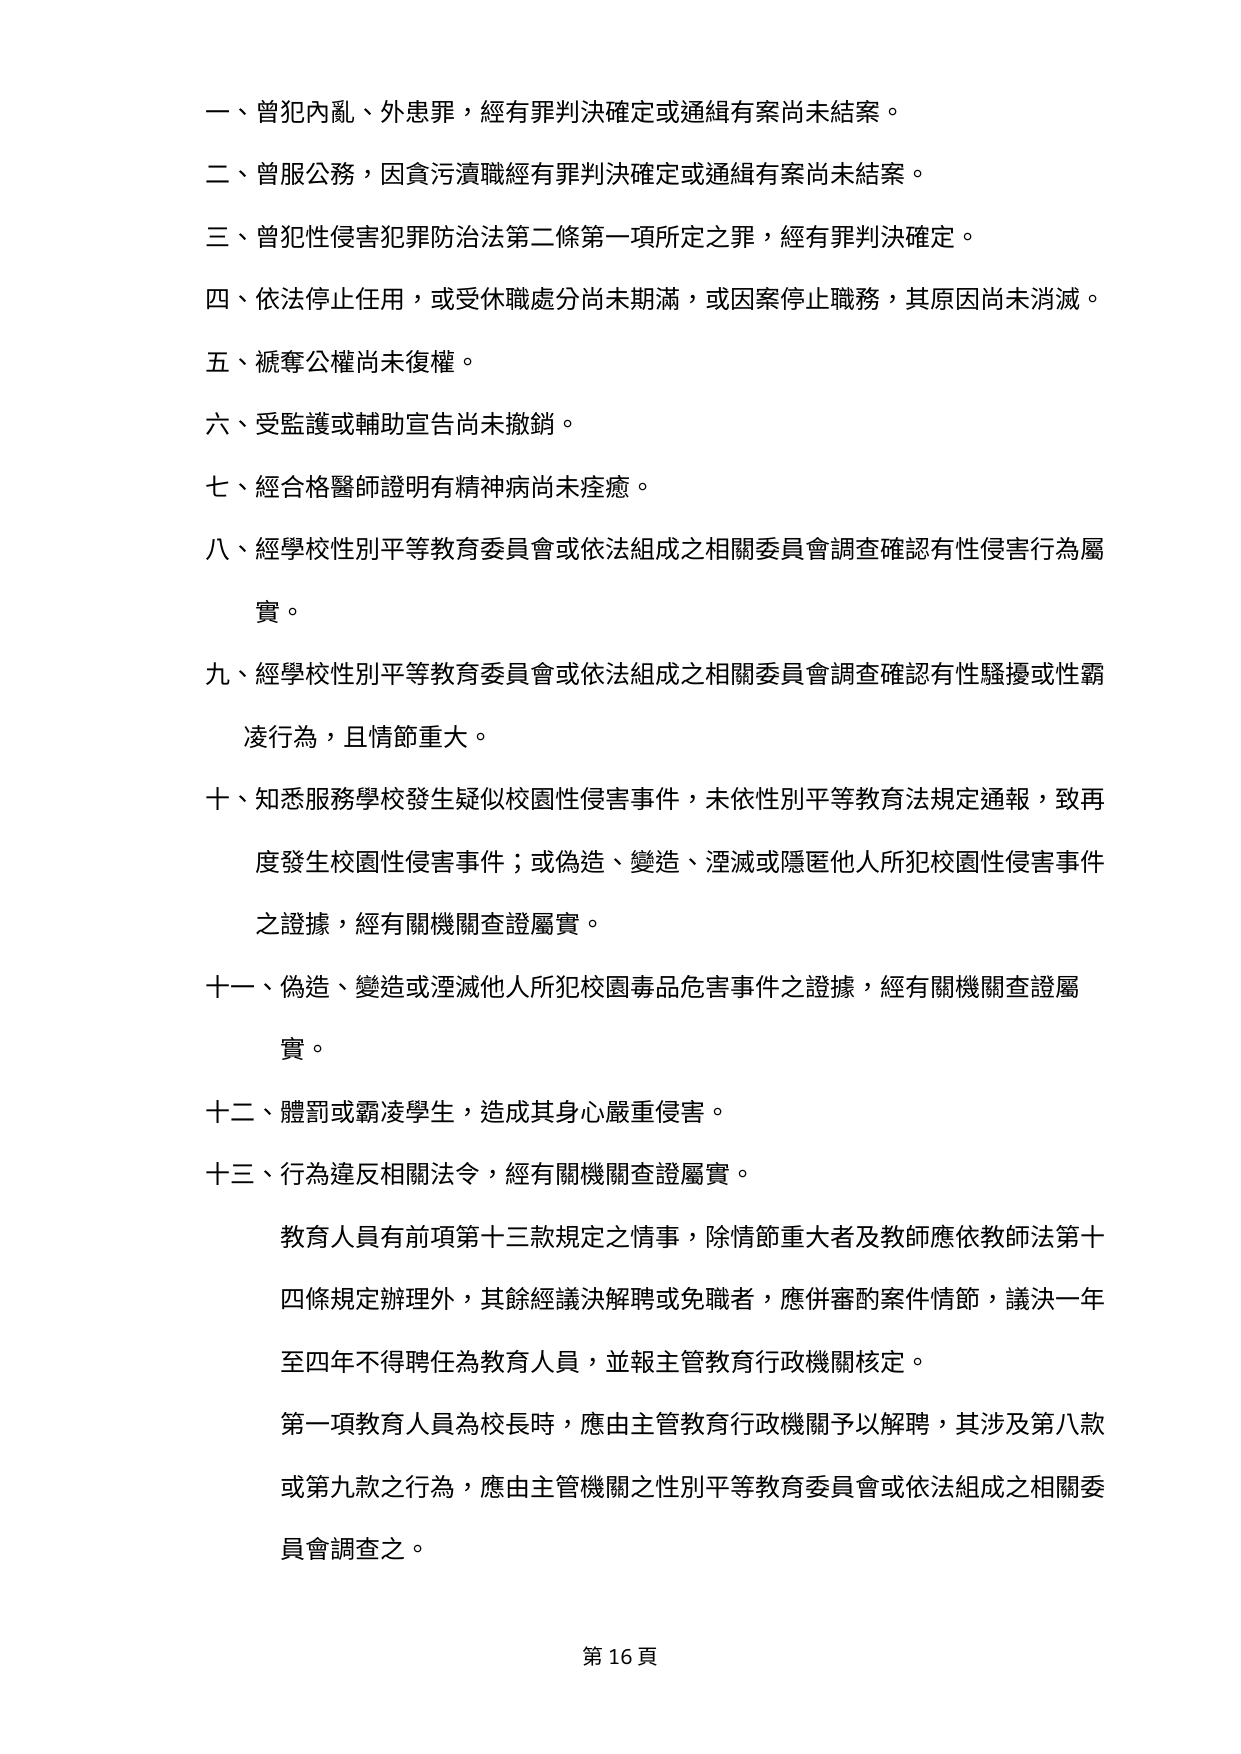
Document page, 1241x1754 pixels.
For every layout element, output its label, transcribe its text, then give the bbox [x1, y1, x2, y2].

text 四、依法停止任用，或受休職處分尚未期滿，或因案停止職務，其原因尚未消滅。 [118, 256, 1122, 318]
text 七、經合格醫師證明有精神病尚未痊癒。 [118, 443, 1122, 506]
text 教育人員有前項第十三款規定之情事，除情節重大者及教師應依教師法第十四條規定辦理外，其餘經議決解聘或免職者，應併審酌案件情節，議決一年至四年不得聘任為教育人員，並報主管教育行政機關核定。 [281, 1193, 1122, 1381]
text 三、曾犯性侵害犯罪防治法第二條第一項所定之罪，經有罪判決確定。 [118, 193, 1122, 256]
text 六、受監護或輔助宣告尚未撤銷。 [118, 381, 1122, 443]
text 五、褫奪公權尚未復權。 [118, 318, 1122, 381]
text 實。 [118, 1006, 1122, 1068]
text 一、曾犯內亂、外患罪，經有罪判決確定或通緝有案尚未結案。 [118, 68, 1122, 131]
text 九、經學校性別平等教育委員會或依法組成之相關委員會調查確認有性騷擾或性霸凌行為，且情節重大。 [206, 631, 1122, 756]
text 二、曾服公務，因貪污瀆職經有罪判決確定或通緝有案尚未結案。 [118, 131, 1122, 193]
text 十、知悉服務學校發生疑似校園性侵害事件，未依性別平等教育法規定通報，致再 [156, 756, 1122, 818]
text 十三、行為違反相關法令，經有關機關查證屬實。 [118, 1131, 1122, 1193]
text 第一項教育人員為校長時，應由主管教育行政機關予以解聘，其涉及第八款或第九款之行為，應由主管機關之性別平等教育委員會或依法組成之相關委員會調查之。 [281, 1381, 1122, 1568]
text 度發生校園性侵害事件；或偽造、變造、湮滅或隱匿他人所犯校園性侵害事件之證據，經有關機關查證屬實。 [256, 818, 1122, 943]
text 十二、體罰或霸凌學生，造成其身心嚴重侵害。 [118, 1068, 1122, 1131]
text 八、經學校性別平等教育委員會或依法組成之相關委員會調查確認有性侵害行為屬實。 [206, 506, 1122, 631]
text 十一、偽造、變造或湮滅他人所犯校園毒品危害事件之證據，經有關機關查證屬 [118, 943, 1122, 1006]
